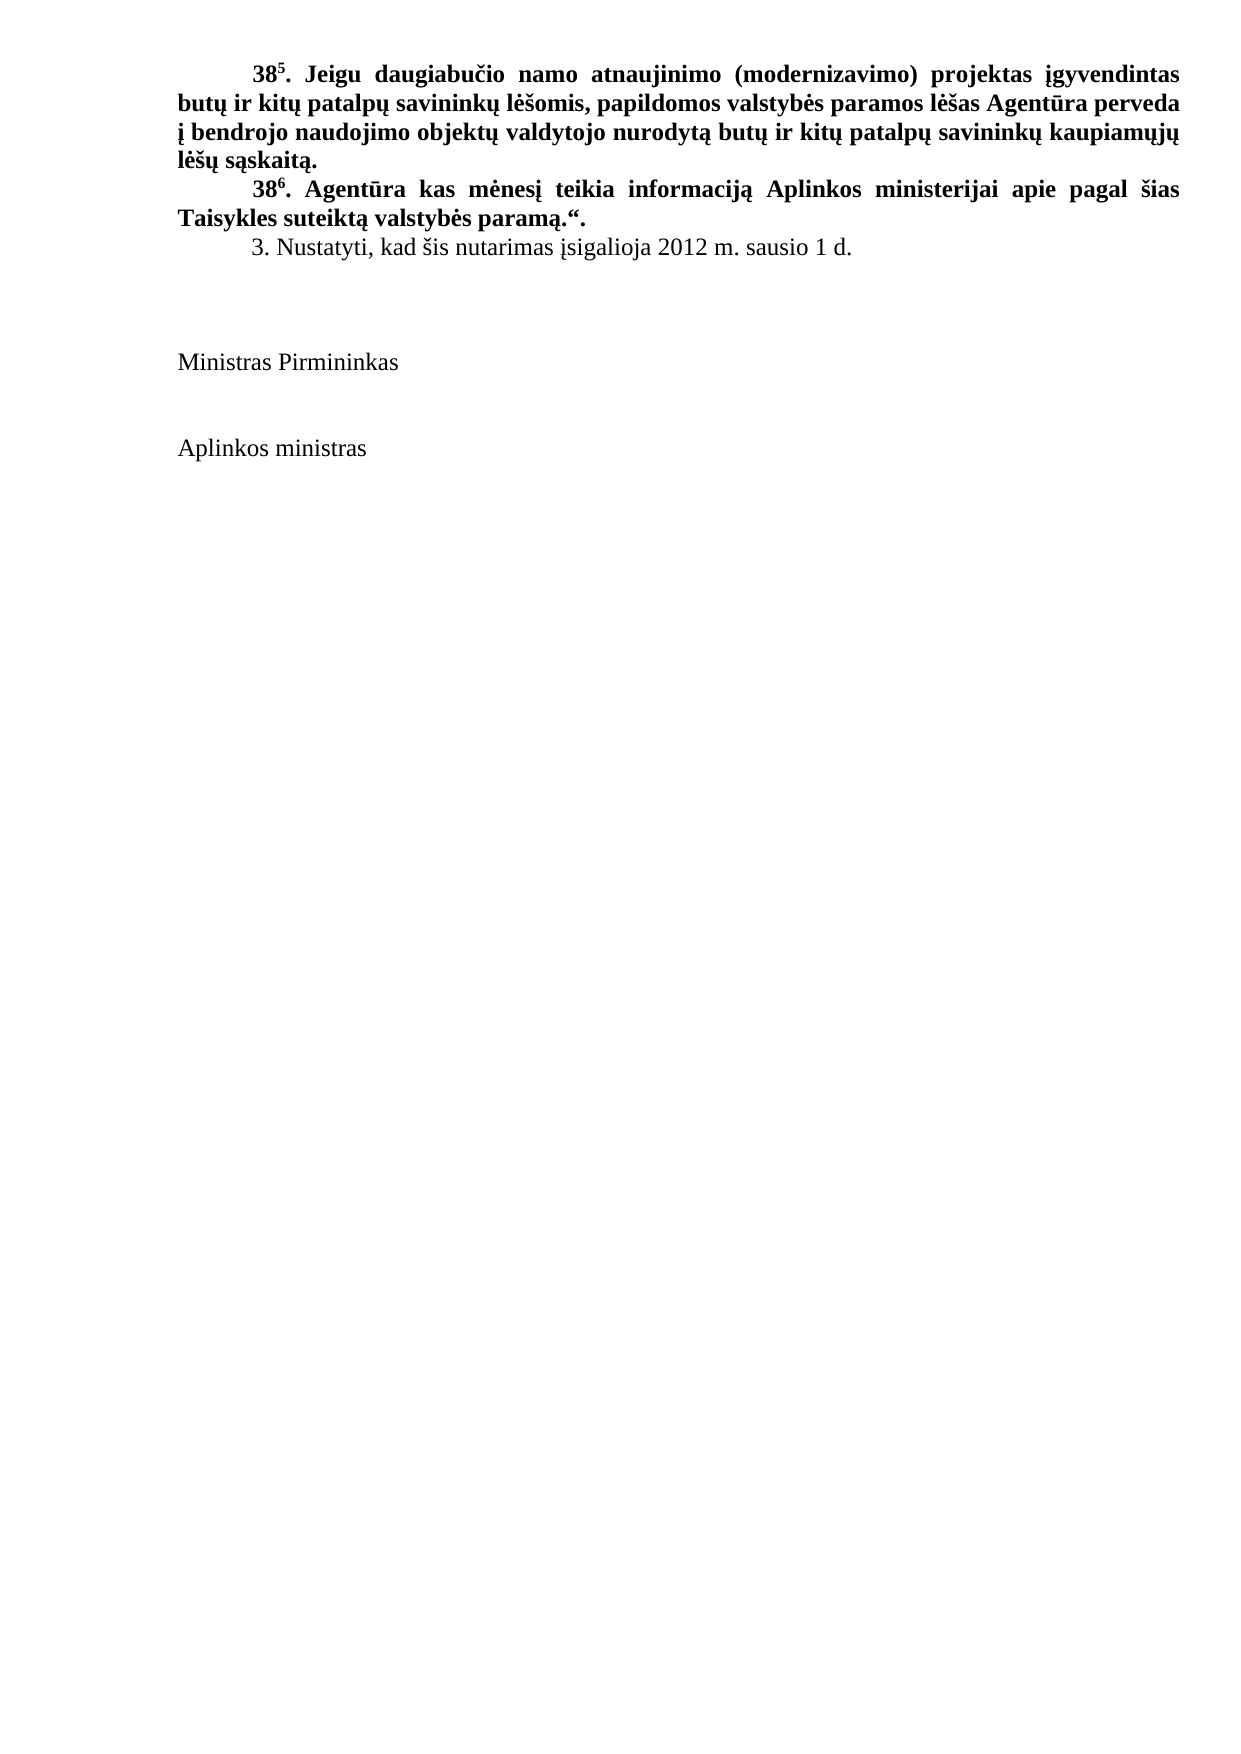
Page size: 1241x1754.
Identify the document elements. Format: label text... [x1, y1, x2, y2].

text Aplinkos ministras [177, 433, 1181, 462]
text 386. Agentūra kas mėnesį teikia informaciją Aplinkos ministerijai apie pagal šias Taisykles suteiktą valstybės paramą.“. [177, 174, 1181, 232]
text 385. Jeigu daugiabučio namo atnaujinimo (modernizavimo) projektas įgyvendintas butų ir kitų patalpų savininkų lėšomis, papildomos valstybės paramos lėšas Agentūra perveda į bendrojo naudojimo objektų valdytojo nurodytą butų ir kitų patalpų savininkų kaupiamųjų lėšų sąskaitą. [177, 59, 1181, 174]
text 3. Nustatyti, kad šis nutarimas įsigalioja 2012 m. sausio 1 d. [177, 232, 1181, 260]
text Ministras Pirmininkas [177, 347, 1181, 375]
